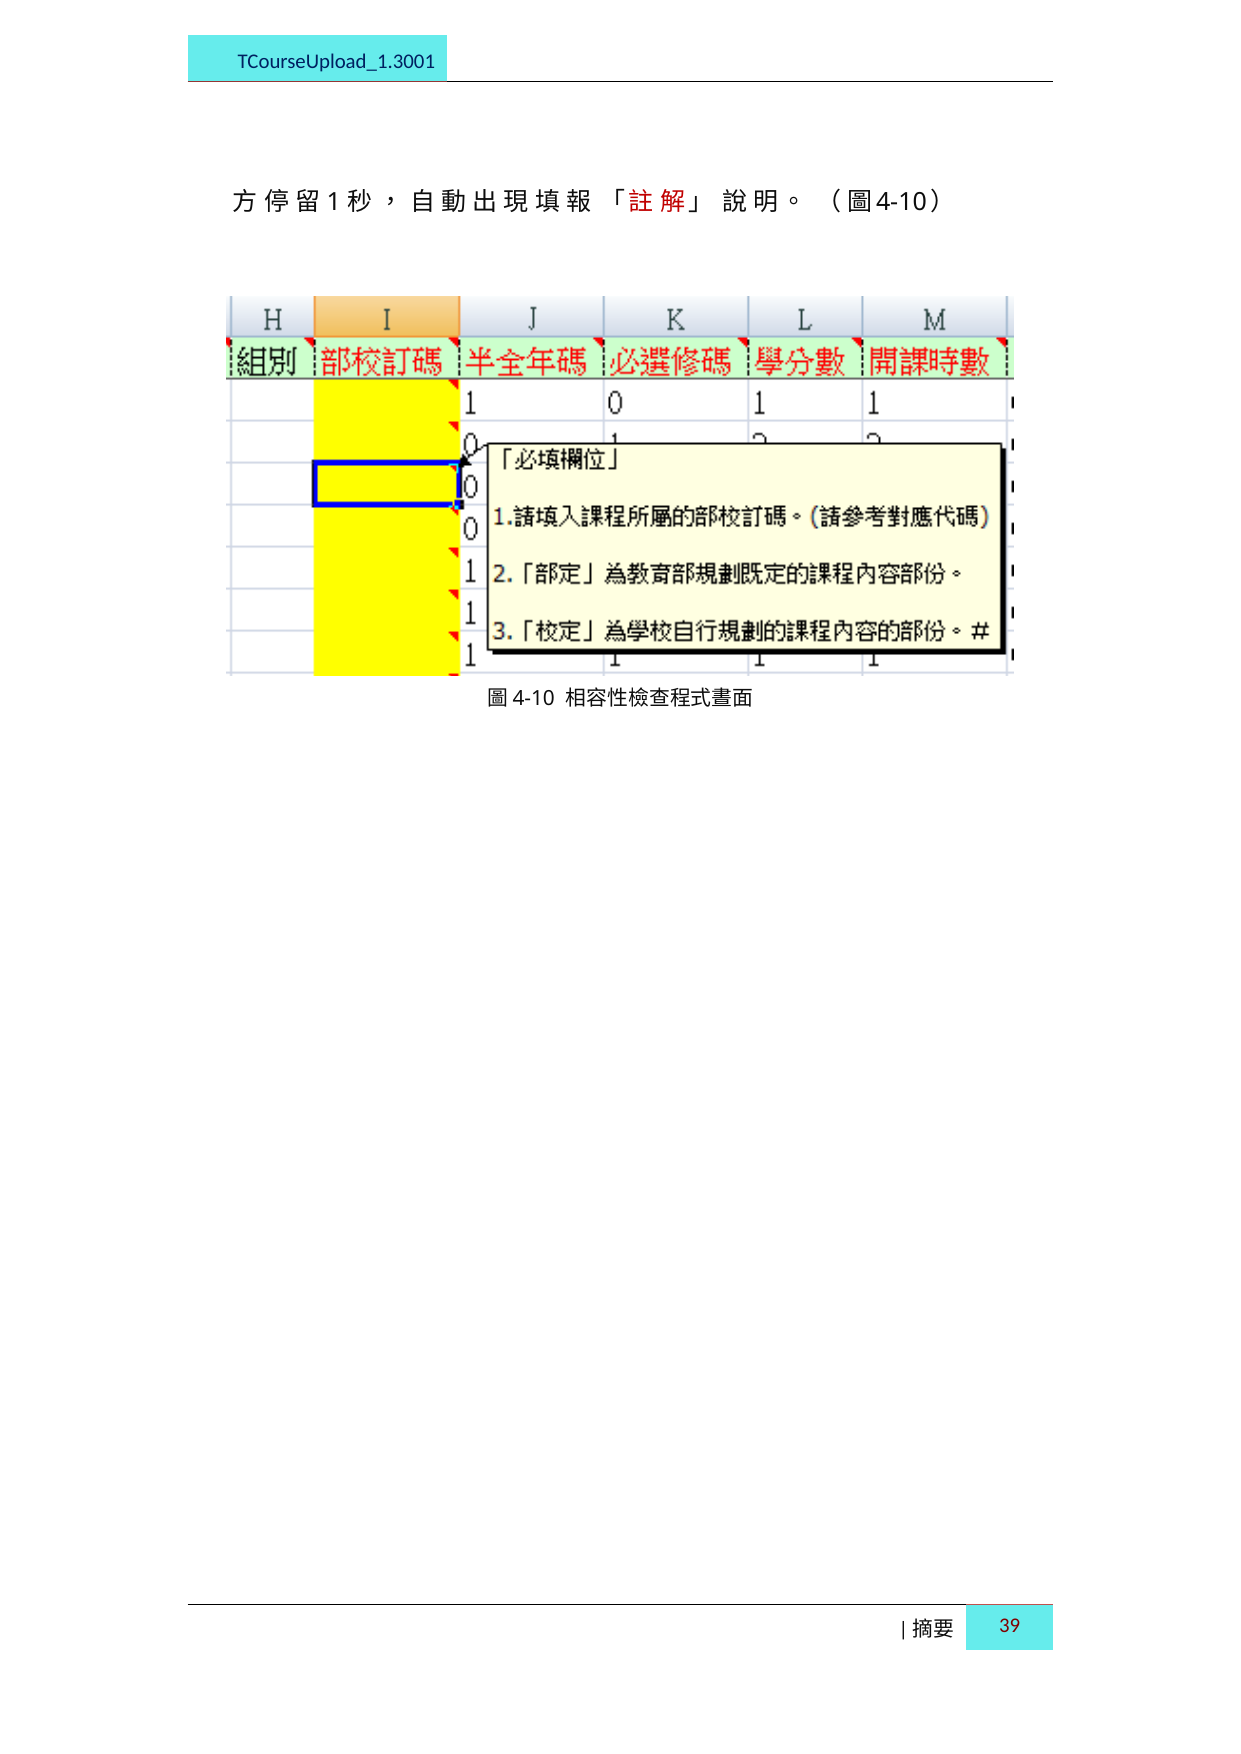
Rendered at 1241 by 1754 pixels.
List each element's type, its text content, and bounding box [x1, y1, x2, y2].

text 圖4-10 相容性檢查程式晝面 [188, 681, 1052, 711]
list 方停留1秒，自動出現填報「註解」說明。（圖4-10） [217, 158, 1052, 221]
